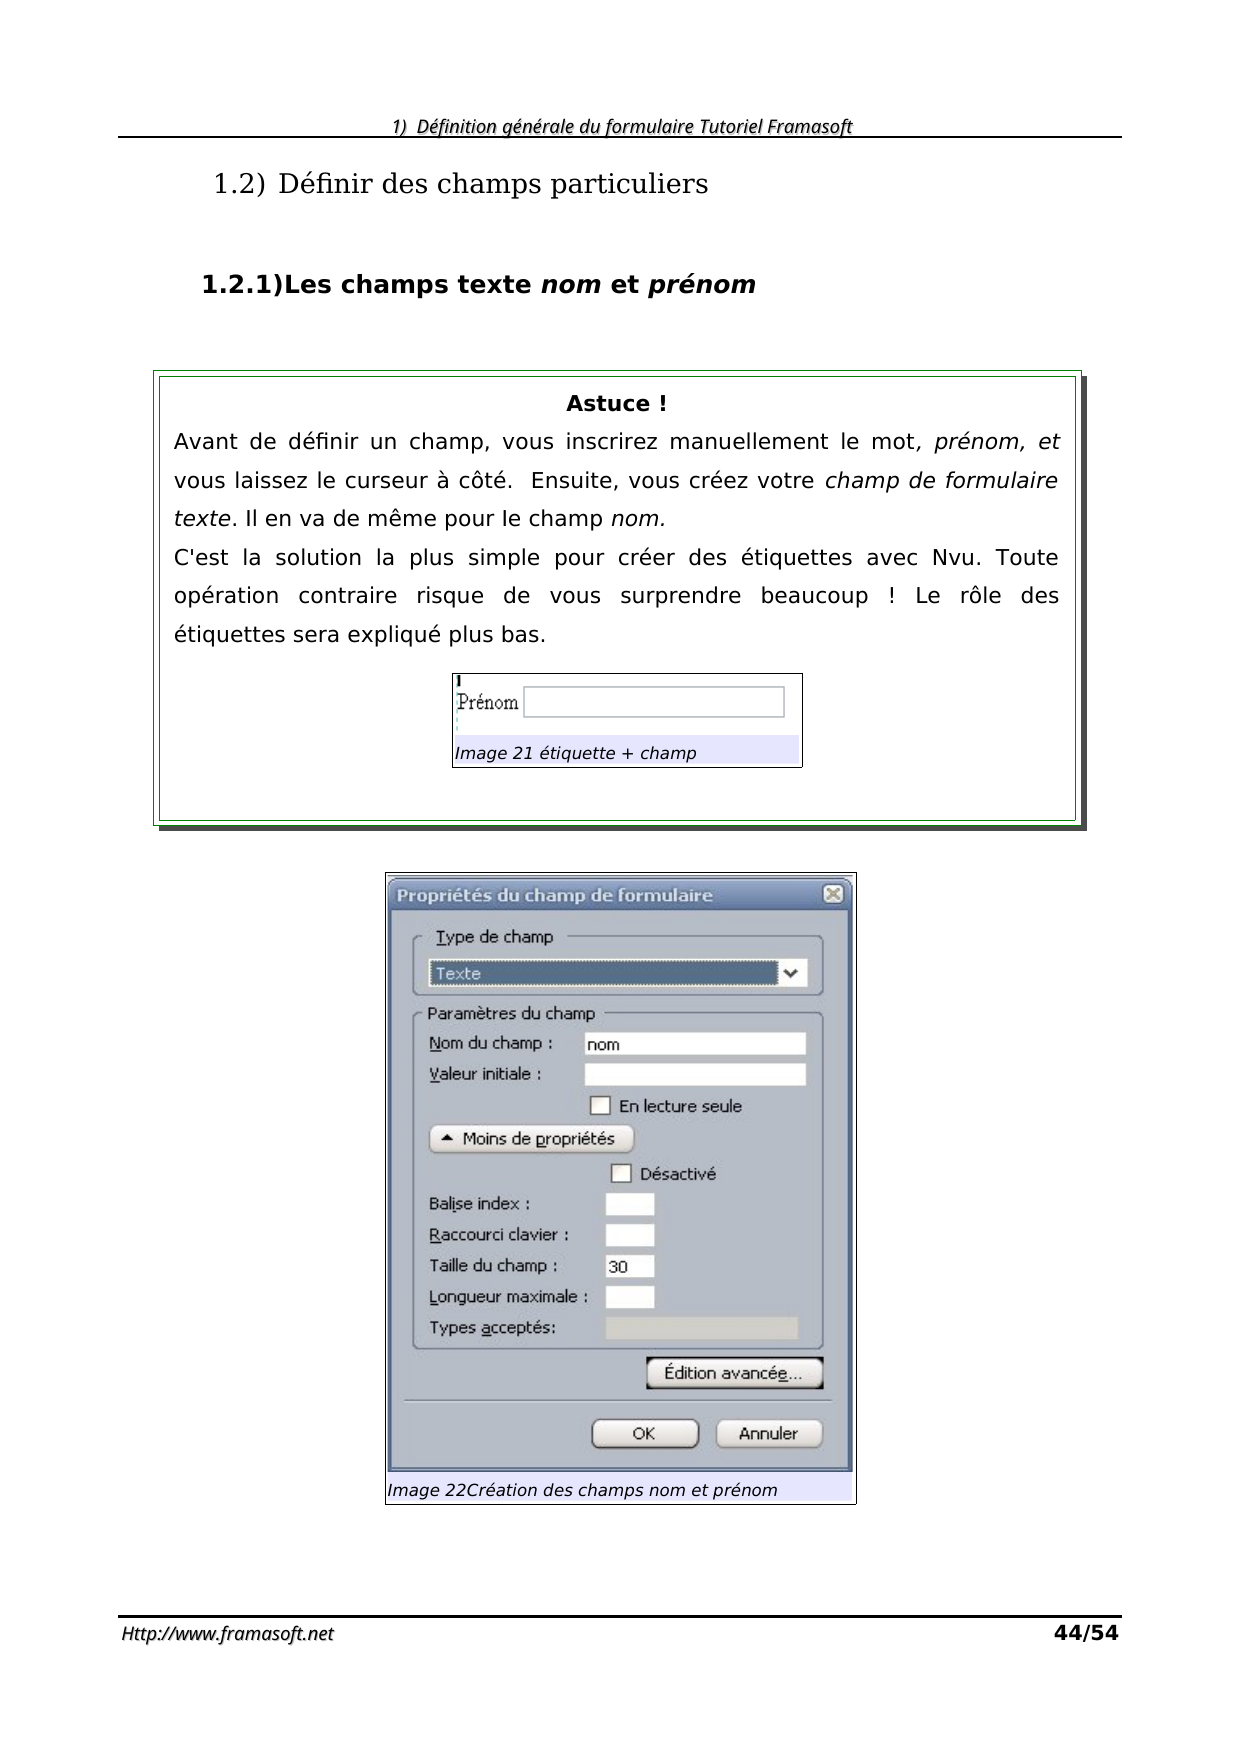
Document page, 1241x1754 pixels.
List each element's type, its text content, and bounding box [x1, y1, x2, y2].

text Astuce ! [154, 371, 1081, 409]
subtitle Les champs texte nom et prénom [201, 270, 1122, 299]
text Avant de définir un champ, vous inscrirez manuellement le mot, prénom, et vous laissez le curseur à côté. Ensuite, vous créez votre champ de formulaire texte. Il en va de même pour Ie champ nom. [160, 409, 1075, 524]
text C'est la solution la plus simple pour créer des étiquettes avec Nvu. Toute opération contraire risque de vous surprendre beaucoup ! Le rôle des étiquettes sera expliqué plus bas. [160, 524, 1075, 640]
picture [455, 675, 799, 735]
text Image 21 étiquette + champ [455, 735, 799, 764]
picture [387, 875, 853, 1472]
subtitle Définir des champs particuliers [213, 168, 1122, 199]
text Image 22Création des champs nom et prénom [387, 1472, 853, 1501]
